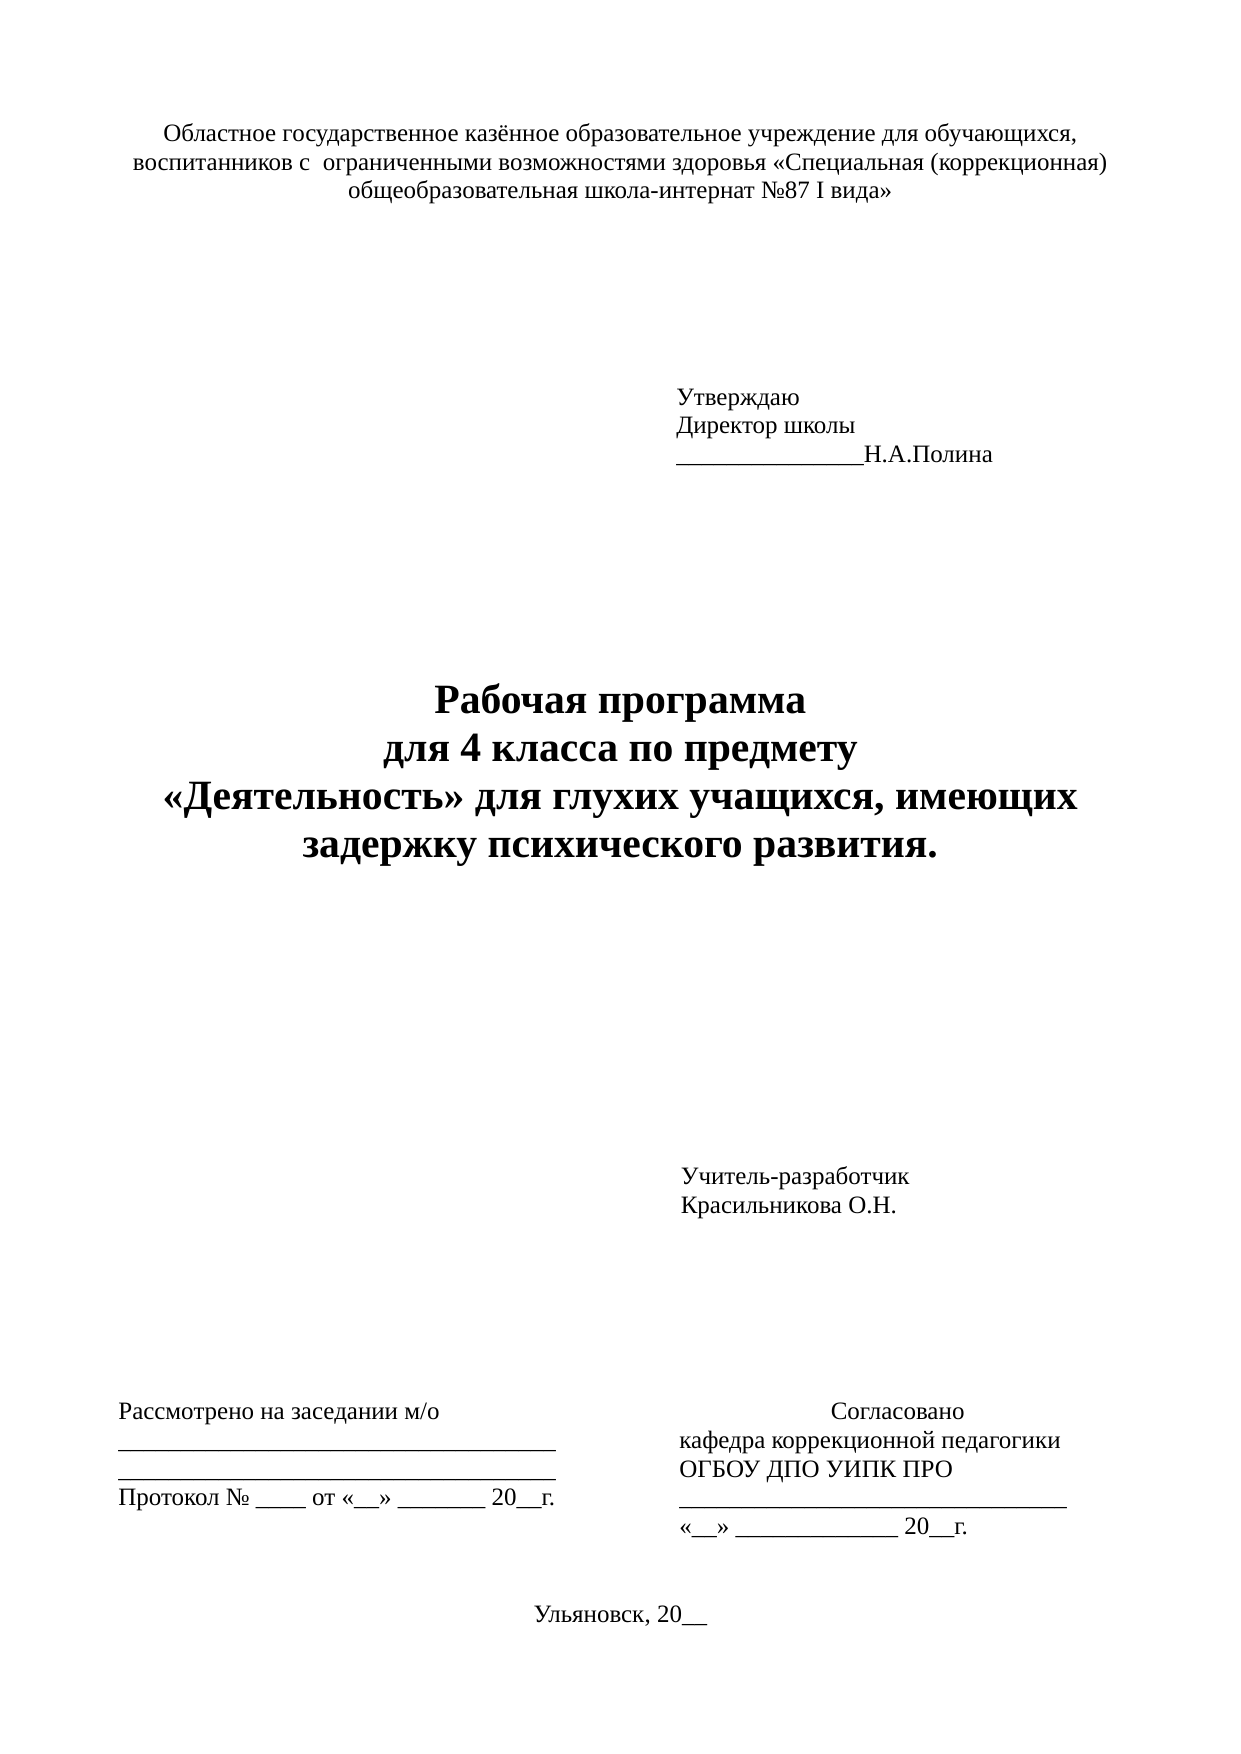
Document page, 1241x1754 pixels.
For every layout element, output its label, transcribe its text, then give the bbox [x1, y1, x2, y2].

text _______________Н.А.Полина [676, 439, 1122, 468]
text ___________________________________ [118, 1425, 561, 1454]
text кафедра коррекционной педагогики ОГБОУ ДПО УИПК ПРО [679, 1425, 1122, 1482]
text _______________________________ [679, 1482, 1122, 1511]
text Рассмотрено на заседании м/о [118, 1396, 561, 1425]
text Ульяновск, 20__ [118, 1599, 1122, 1628]
text «Деятельность» для глухих учащихся, имеющих задержку психического развития. [118, 770, 1122, 866]
text Учитель-разработчик [681, 1161, 1122, 1190]
text Красильникова О.Н. [681, 1190, 1122, 1219]
text Рабочая программа [118, 674, 1122, 722]
text Директор школы [676, 410, 1122, 439]
text Согласовано [679, 1396, 1122, 1425]
text для 4 класса по предмету [118, 722, 1122, 770]
text «__» _____________ 20__г. [679, 1511, 1122, 1540]
text ___________________________________ [118, 1454, 561, 1482]
text Протокол № ____ от «__» _______ 20__г. [118, 1482, 561, 1511]
text Областное государственное казённое образовательное учреждение для обучающихся, воспитанников с ограниченными возможностями здоровья «Специальная (коррекционная) общеобразовательная школа-интернат №87 I вида» [118, 118, 1122, 204]
text Утверждаю [676, 382, 1122, 410]
